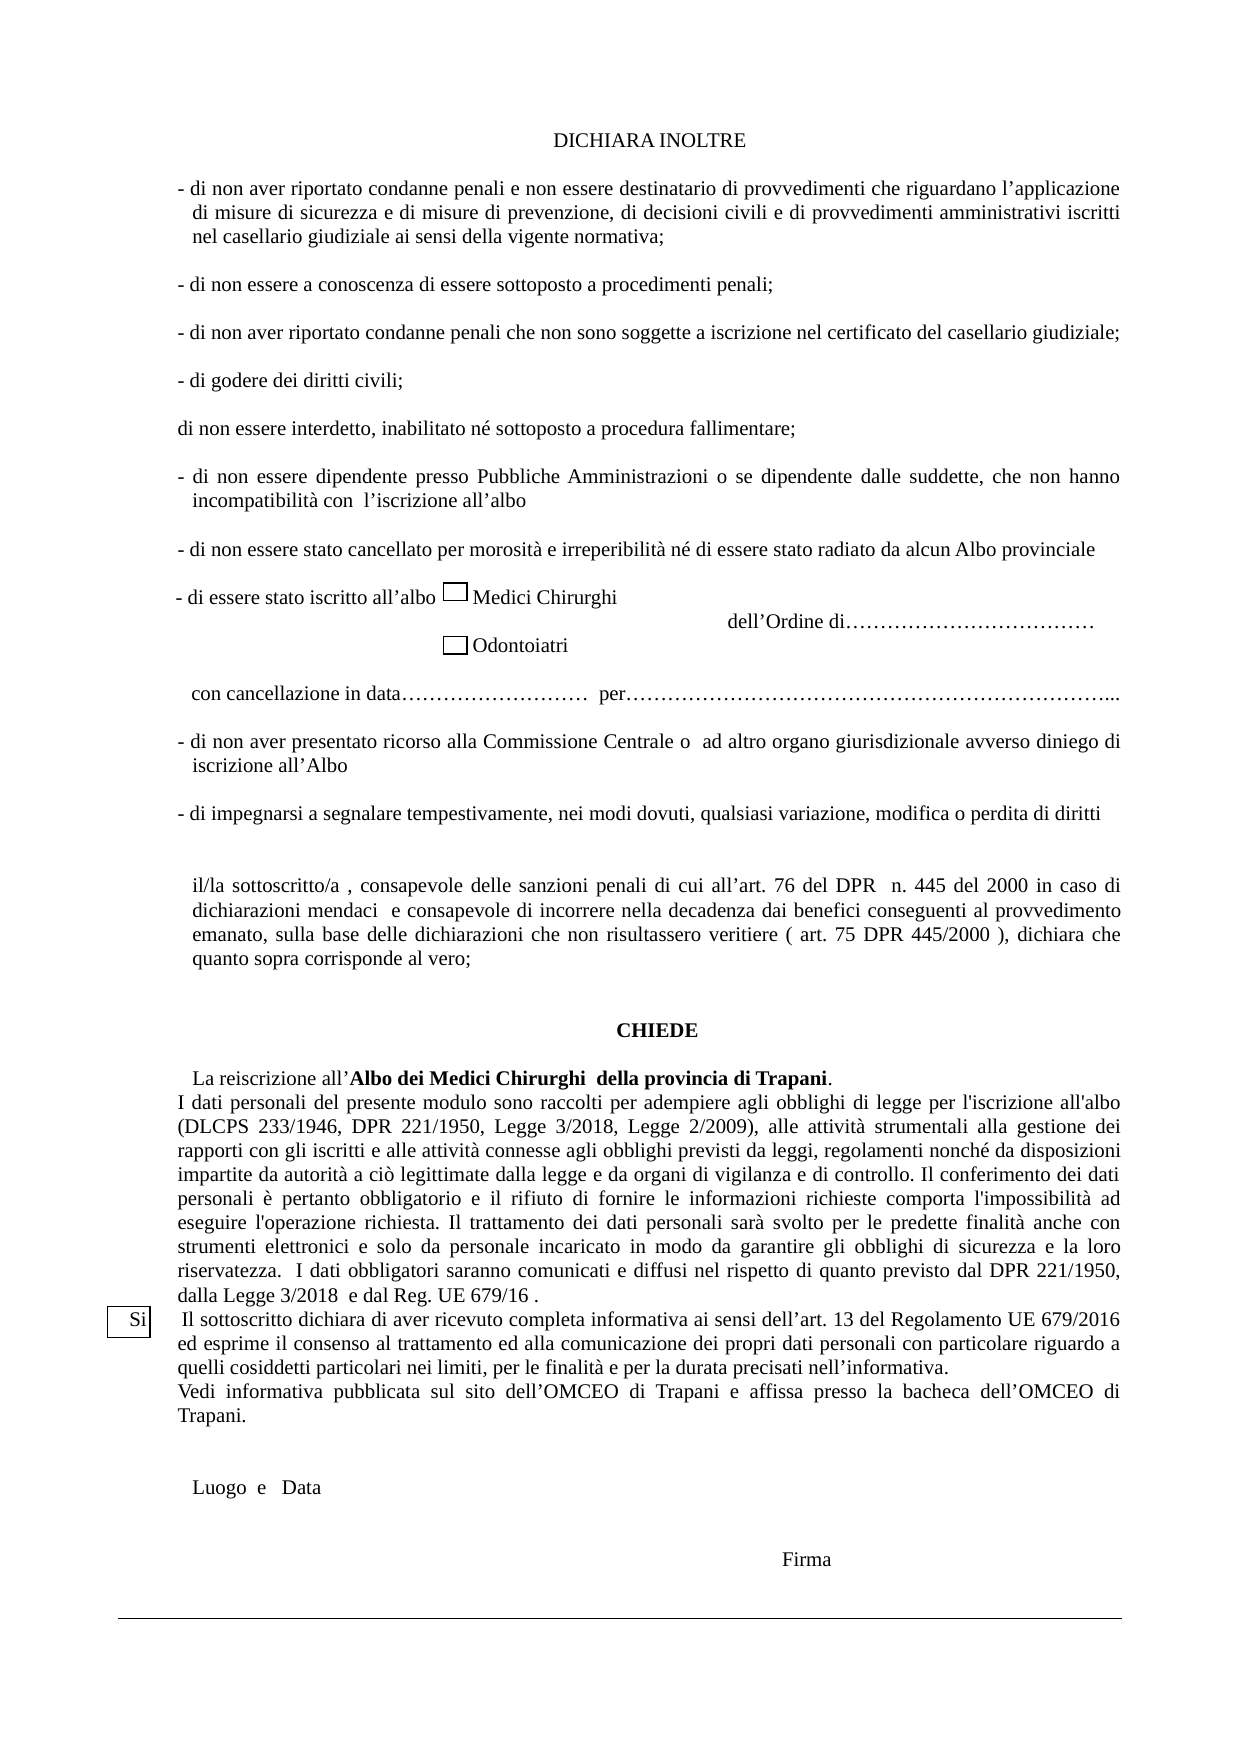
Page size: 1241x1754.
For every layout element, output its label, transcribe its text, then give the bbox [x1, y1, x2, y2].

text - di non essere stato cancellato per morosità e irreperibilità né di essere stato radiato da alcun Albo provinciale [177, 537, 1122, 561]
text di non essere interdetto, inabilitato né sottoposto a procedura fallimentare; [177, 416, 1122, 440]
text - di non aver riportato condanne penali che non sono soggette a iscrizione nel certificato del casellario giudiziale; [177, 320, 1122, 344]
text DICHIARA INOLTRE [177, 127, 1122, 152]
text - di non aver presentato ricorso alla Commissione Centrale o ad altro organo giurisdizionale avverso diniego di iscrizione all’Albo [177, 729, 1122, 777]
text Luogo e Data [192, 1475, 1122, 1499]
text - di non essere dipendente presso Pubbliche Amministrazioni o se dipendente dalle suddette, che non hanno incompatibilità con l’iscrizione all’albo [177, 464, 1122, 512]
text Si Il sottoscritto dichiara di aver ricevuto completa informativa ai sensi dell’art. 13 del Regolamento UE 679/2016 ed esprime il consenso al trattamento ed alla comunicazione dei propri dati personali con particolare riguardo a quelli cosiddetti particolari nei limiti, per le finalità e per la durata precisati nell’informativa. [88, 1307, 1122, 1379]
text il/la sottoscritto/a , consapevole delle sanzioni penali di cui all’art. 76 del DPR n. 445 del 2000 in caso di dichiarazioni mendaci e consapevole di incorrere nella decadenza dai benefici conseguenti al provvedimento emanato, sulla base delle dichiarazioni che non risultassero veritiere ( art. 75 DPR 445/2000 ), dichiara che quanto sopra corrisponde al vero; [192, 873, 1122, 970]
text dell’Ordine di……………………………… [118, 609, 1122, 633]
text - di essere stato iscritto all’albo Medici Chirurghi [118, 585, 1122, 609]
text Odontoiatri [118, 633, 1122, 657]
text - di non aver riportato condanne penali e non essere destinatario di provvedimenti che riguardano l’applicazione di misure di sicurezza e di misure di prevenzione, di decisioni civili e di provvedimenti amministrativi iscritti nel casellario giudiziale ai sensi della vigente normativa; [177, 176, 1122, 248]
text - di impegnarsi a segnalare tempestivamente, nei modi dovuti, qualsiasi variazione, modifica o perdita di diritti [177, 801, 1122, 825]
text - di non essere a conoscenza di essere sottoposto a procedimenti penali; [177, 272, 1122, 296]
subtitle CHIEDE [192, 1018, 1122, 1042]
text con cancellazione in data……………………… per……………………………………………………………... [118, 681, 1122, 705]
text I dati personali del presente modulo sono raccolti per adempiere agli obblighi di legge per l'iscrizione all'albo (DLCPS 233/1946, DPR 221/1950, Legge 3/2018, Legge 2/2009), alle attività strumentali alla gestione dei rapporti con gli iscritti e alle attività connesse agli obblighi previsti da leggi, regolamenti nonché da disposizioni impartite da autorità a ciò legittimate dalla legge e da organi di vigilanza e di controllo. Il conferimento dei dati personali è pertanto obbligatorio e il rifiuto di fornire le informazioni richieste comporta l'impossibilità ad eseguire l'operazione richiesta. Il trattamento dei dati personali sarà svolto per le predette finalità anche con strumenti elettronici e solo da personale incaricato in modo da garantire gli obblighi di sicurezza e la loro riservatezza. I dati obbligatori saranno comunicati e diffusi nel rispetto di quanto previsto dal DPR 221/1950, dalla Legge 3/2018 e dal Reg. UE 679/16 . [177, 1090, 1122, 1307]
text La reiscrizione all’Albo dei Medici Chirurghi della provincia di Trapani. [192, 1066, 1122, 1090]
text - di godere dei diritti civili; [177, 368, 1122, 392]
text Firma [118, 1547, 1122, 1571]
text Vedi informativa pubblicata sul sito dell’OMCEO di Trapani e affissa presso la bacheca dell’OMCEO di Trapani. [177, 1379, 1122, 1427]
